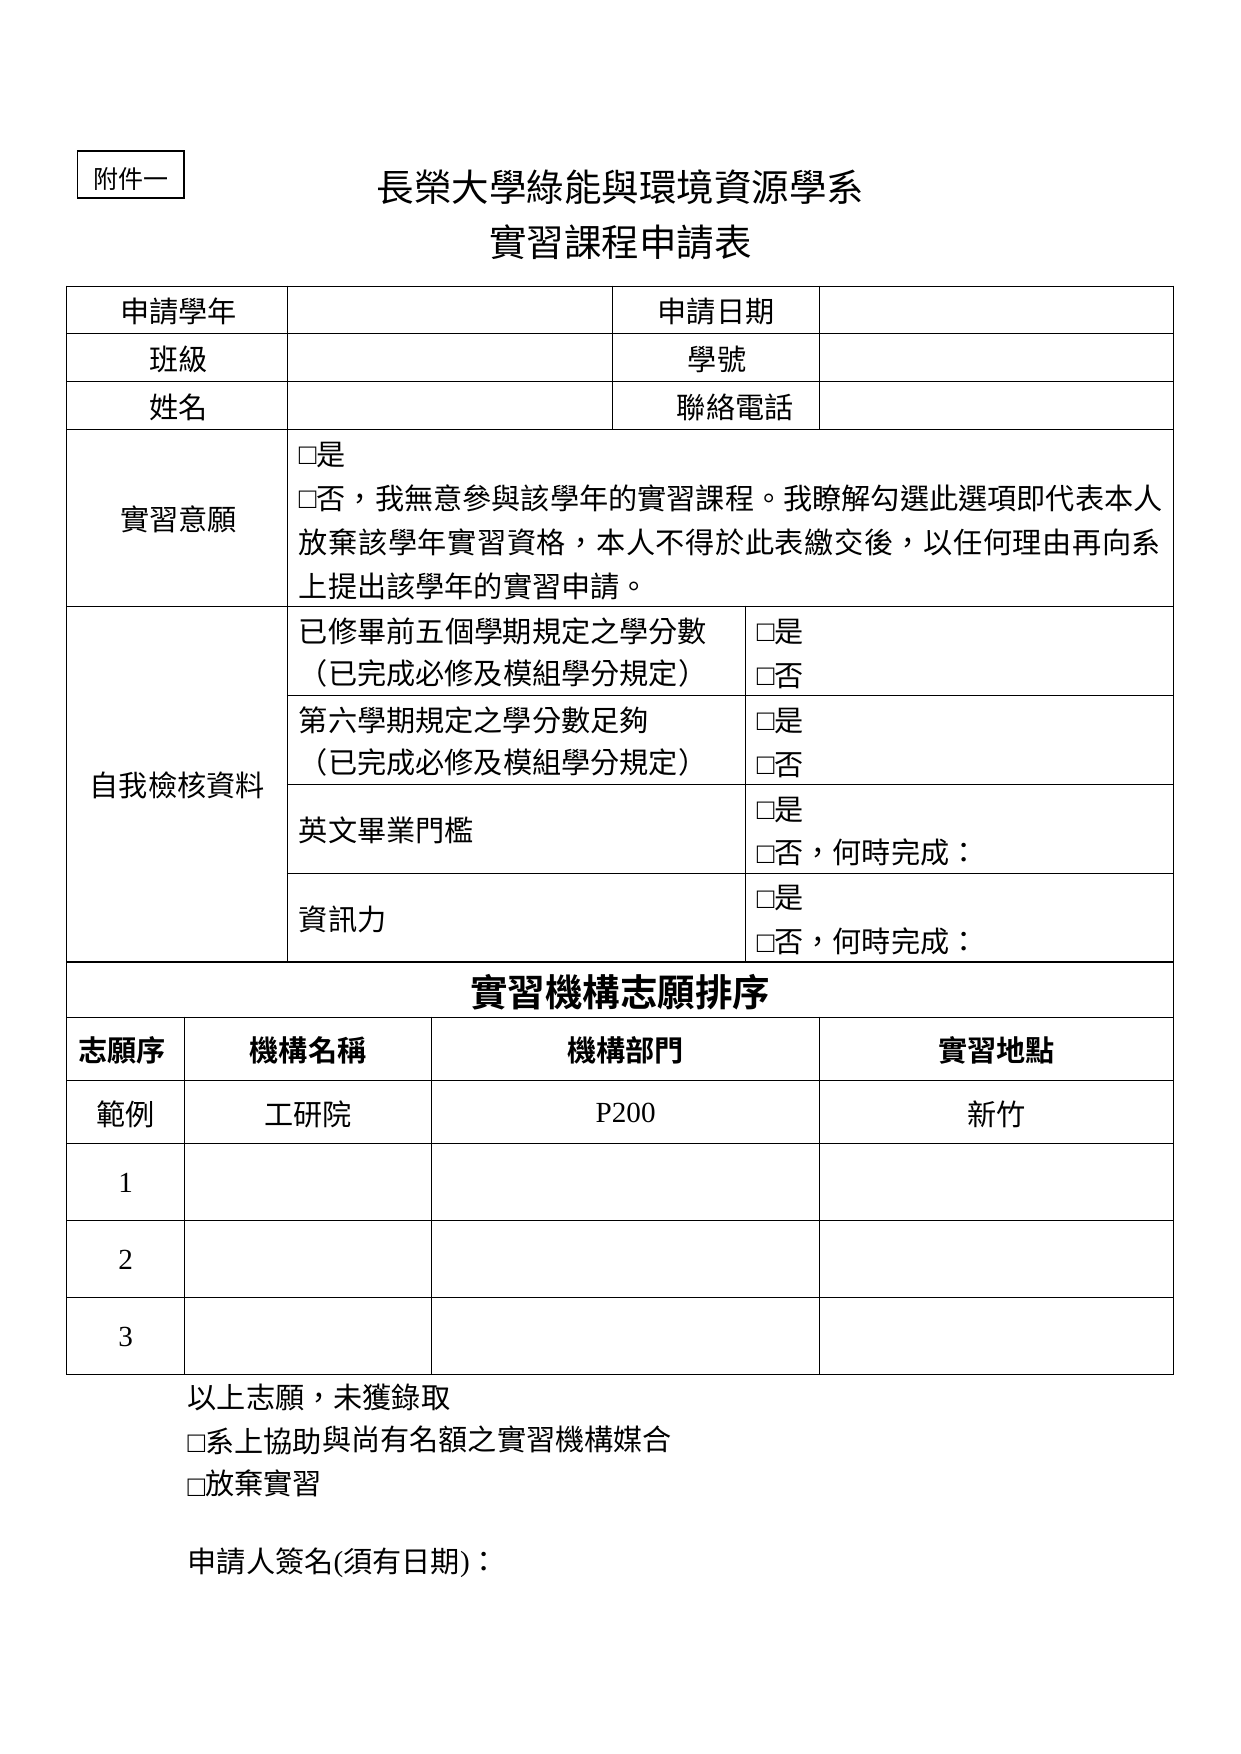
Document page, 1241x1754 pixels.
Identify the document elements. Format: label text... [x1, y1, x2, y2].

table_cell 已修畢前五個學期規定之學分數 （已完成必修及模組學分規定） [288, 607, 745, 694]
text □系上協助與尚有名額之實習機構媒合 [187, 1417, 1055, 1461]
table_cell [820, 334, 1173, 381]
table_cell 聯絡電話 [613, 382, 819, 429]
table_cell [432, 1221, 819, 1297]
text 長榮大學綠能與環境資源學系 [187, 158, 1053, 212]
text □放棄實習 [187, 1461, 1053, 1503]
table_cell 實習地點 [820, 1018, 1173, 1080]
table_cell 第六學期規定之學分數足夠 （已完成必修及模組學分規定） [288, 696, 745, 783]
text 實習課程申請表 [187, 212, 1053, 267]
table_cell □是 □否 [746, 696, 1173, 783]
table_cell [432, 1144, 819, 1220]
table_cell 英文畢業門檻 [288, 785, 745, 872]
text [78, 152, 183, 197]
table_cell 3 [67, 1298, 184, 1374]
table_cell [820, 1221, 1173, 1297]
table_header [820, 287, 1173, 333]
table_cell P200 [432, 1081, 819, 1143]
table_header 申請日期 [613, 287, 819, 333]
text 以上志願，未獲錄取 [187, 1375, 1055, 1417]
table_cell □是 □否，何時完成： [746, 785, 1173, 872]
table_cell [288, 382, 612, 429]
table_cell 學號 [613, 334, 819, 381]
table_cell [185, 1298, 431, 1374]
table_cell [820, 382, 1173, 429]
table_cell [185, 1221, 431, 1297]
table_cell 範例 [67, 1081, 184, 1143]
table_cell □是 □否，何時完成： [746, 874, 1173, 961]
text 附件一 [93, 159, 168, 190]
table_cell 1 [67, 1144, 184, 1220]
table_header 申請學年 [67, 287, 287, 333]
table_cell [185, 1144, 431, 1220]
table_cell 2 [67, 1221, 184, 1297]
table_cell 姓名 [67, 382, 287, 429]
table_cell 實習意願 [67, 430, 287, 606]
table_cell 新竹 [820, 1081, 1173, 1143]
table_cell 機構部門 [432, 1018, 819, 1080]
table_cell [820, 1298, 1173, 1374]
text 申請人簽名(須有日期)： [187, 1537, 1055, 1581]
table_cell [288, 334, 612, 381]
table_cell 班級 [67, 334, 287, 381]
table_cell 志願序 [67, 1018, 184, 1080]
table_header [288, 287, 612, 333]
table_cell 實習機構志願排序 [67, 963, 1173, 1017]
table_cell 資訊力 [288, 874, 745, 961]
table_cell □是 □否，我無意參與該學年的實習課程。我瞭解勾選此選項即代表本人放棄該學年實習資格，本人不得於此表繳交後，以任何理由再向系上提出該學年的實習申請。 [288, 430, 1173, 606]
table_cell 機構名稱 [185, 1018, 431, 1080]
table_cell □是 □否 [746, 607, 1173, 694]
table_cell [820, 1144, 1173, 1220]
table_cell 自我檢核資料 [67, 607, 287, 961]
table_cell 工研院 [185, 1081, 431, 1143]
table_cell [432, 1298, 819, 1374]
